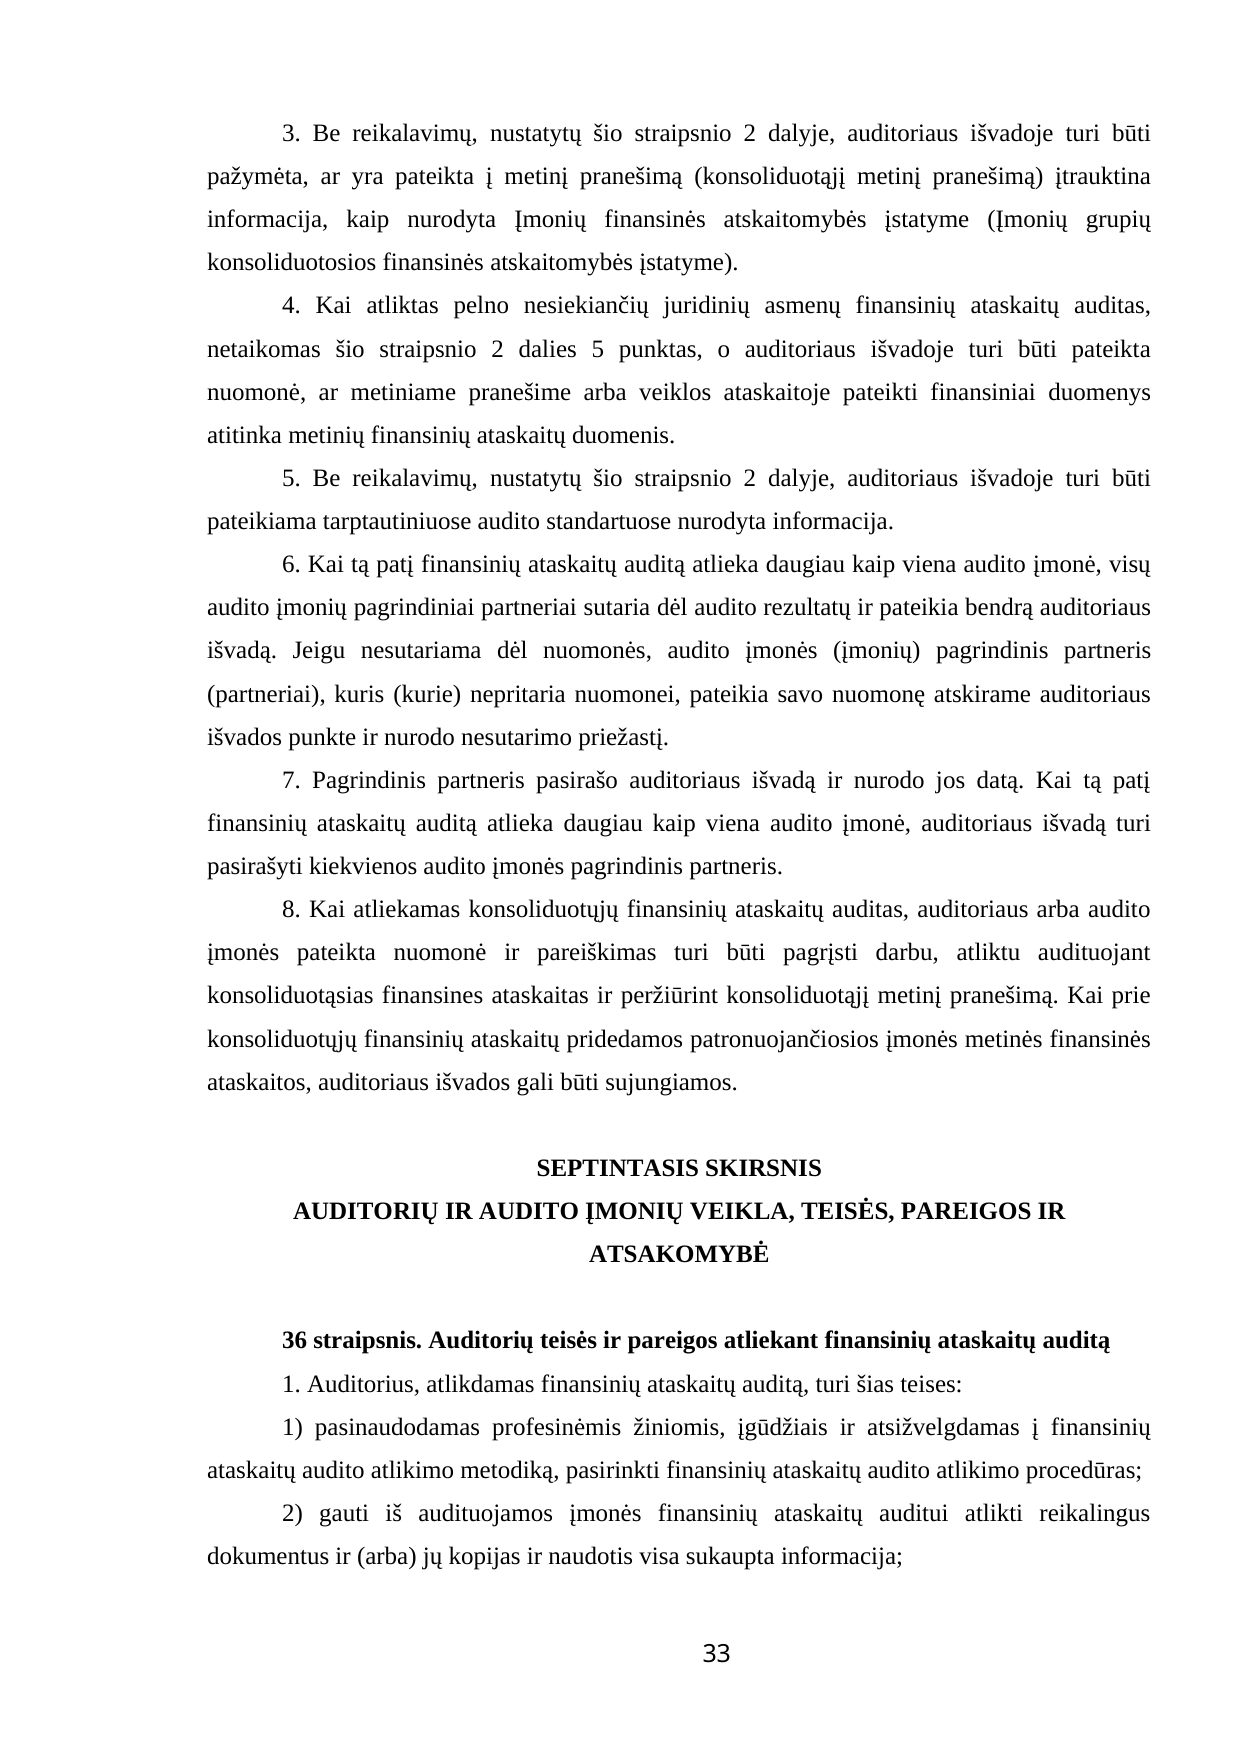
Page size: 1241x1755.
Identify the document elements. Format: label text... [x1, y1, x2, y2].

text AUDITORIŲ IR AUDITO ĮMONIŲ VEIKLA, TEISĖS, PAREIGOS IR ATSAKOMYBĖ [207, 1196, 1152, 1268]
text SEPTINTASIS SKIRSNIS [207, 1153, 1152, 1182]
text 7. Pagrindinis partneris pasirašo auditoriaus išvadą ir nurodo jos datą. Kai tą patį finansinių ataskaitų auditą atlieka daugiau kaip viena audito įmonė, auditoriaus išvadą turi pasirašyti kiekvienos audito įmonės pagrindinis partneris. [207, 765, 1152, 880]
text 2) gauti iš audituojamos įmonės finansinių ataskaitų auditui atlikti reikalingus dokumentus ir (arba) jų kopijas ir naudotis visa sukaupta informacija; [207, 1498, 1152, 1570]
text 5. Be reikalavimų, nustatytų šio straipsnio 2 dalyje, auditoriaus išvadoje turi būti pateikiama tarptautiniuose audito standartuose nurodyta informacija. [207, 463, 1152, 535]
text 4. Kai atliktas pelno nesiekiančių juridinių asmenų finansinių ataskaitų auditas, netaikomas šio straipsnio 2 dalies 5 punktas, o auditoriaus išvadoje turi būti pateikta nuomonė, ar metiniame pranešime arba veiklos ataskaitoje pateikti finansiniai duomenys atitinka metinių finansinių ataskaitų duomenis. [207, 291, 1152, 449]
text 36 straipsnis. Auditorių teisės ir pareigos atliekant finansinių ataskaitų auditą [207, 1326, 1152, 1354]
text 8. Kai atliekamas konsoliduotųjų finansinių ataskaitų auditas, auditoriaus arba audito įmonės pateikta nuomonė ir pareiškimas turi būti pagrįsti darbu, atliktu audituojant konsoliduotąsias finansines ataskaitas ir peržiūrint konsoliduotąjį metinį pranešimą. Kai prie konsoliduotųjų finansinių ataskaitų pridedamos patronuojančiosios įmonės metinės finansinės ataskaitos, auditoriaus išvados gali būti sujungiamos. [207, 894, 1152, 1096]
text 1. Auditorius, atlikdamas finansinių ataskaitų auditą, turi šias teises: [207, 1369, 1152, 1397]
text 1) pasinaudodamas profesinėmis žiniomis, įgūdžiais ir atsižvelgdamas į finansinių ataskaitų audito atlikimo metodiką, pasirinkti finansinių ataskaitų audito atlikimo procedūras; [207, 1412, 1152, 1484]
text 6. Kai tą patį finansinių ataskaitų auditą atlieka daugiau kaip viena audito įmonė, visų audito įmonių pagrindiniai partneriai sutaria dėl audito rezultatų ir pateikia bendrą auditoriaus išvadą. Jeigu nesutariama dėl nuomonės, audito įmonės (įmonių) pagrindinis partneris (partneriai), kuris (kurie) nepritaria nuomonei, pateikia savo nuomonę atskirame auditoriaus išvados punkte ir nurodo nesutarimo priežastį. [207, 549, 1152, 751]
text 3. Be reikalavimų, nustatytų šio straipsnio 2 dalyje, auditoriaus išvadoje turi būti pažymėta, ar yra pateikta į metinį pranešimą (konsoliduotąjį metinį pranešimą) įtrauktina informacija, kaip nurodyta Įmonių finansinės atskaitomybės įstatyme (Įmonių grupių konsoliduotosios finansinės atskaitomybės įstatyme). [207, 118, 1152, 276]
